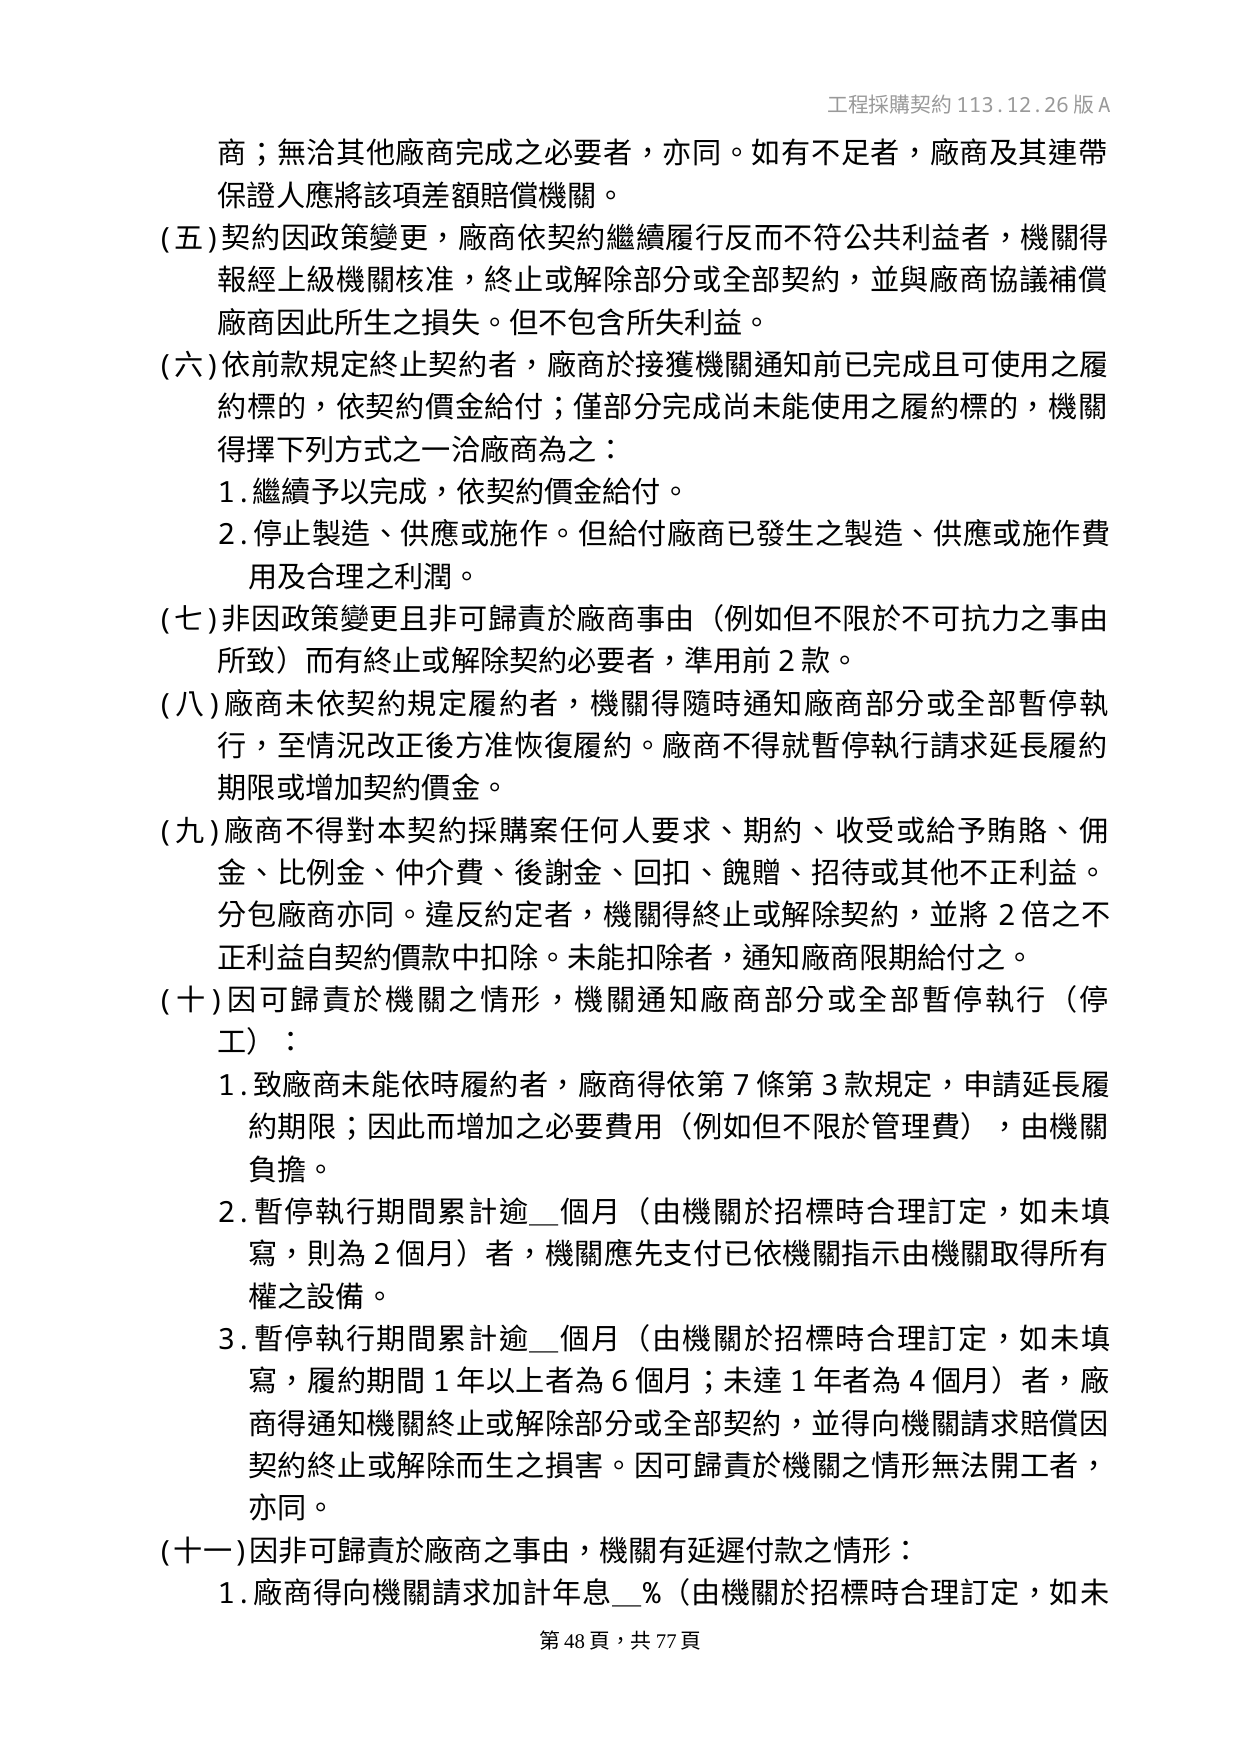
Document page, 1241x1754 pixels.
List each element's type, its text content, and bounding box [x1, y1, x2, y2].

text (七)非因政策變更且非可歸責於廠商事由（例如但不限於不可抗力之事由所致）而有終止或解除契約必要者，準用前2款。 [156, 596, 1110, 680]
text 2.暫停執行期間累計逾＿個月（由機關於招標時合理訂定，如未填寫，則為2個月）者，機關應先支付已依機關指示由機關取得所有權之設備。 [217, 1188, 1110, 1315]
text (十)因可歸責於機關之情形，機關通知廠商部分或全部暫停執行（停工）： [156, 977, 1110, 1061]
text 商；無洽其他廠商完成之必要者，亦同。如有不足者，廠商及其連帶保證人應將該項差額賠償機關。 [156, 130, 1110, 214]
text 1.繼續予以完成，依契約價金給付。 [217, 468, 1110, 511]
text 1.廠商得向機關請求加計年息＿%（由機關於招標時合理訂定，如未 [217, 1569, 1110, 1612]
text (十一)因非可歸責於廠商之事由，機關有延遲付款之情形： [156, 1527, 1110, 1569]
text (五)契約因政策變更，廠商依契約繼續履行反而不符公共利益者，機關得報經上級機關核准，終止或解除部分或全部契約，並與廠商協議補償廠商因此所生之損失。但不包含所失利益。 [156, 214, 1110, 341]
text 1.致廠商未能依時履約者，廠商得依第7條第3款規定，申請延長履約期限；因此而增加之必要費用（例如但不限於管理費），由機關負擔。 [217, 1061, 1110, 1188]
text 2.停止製造、供應或施作。但給付廠商已發生之製造、供應或施作費用及合理之利潤。 [217, 511, 1110, 596]
text (八)廠商未依契約規定履約者，機關得隨時通知廠商部分或全部暫停執行，至情況改正後方准恢復履約。廠商不得就暫停執行請求延長履約期限或增加契約價金。 [156, 680, 1110, 807]
text (九)廠商不得對本契約採購案任何人要求、期約、收受或給予賄賂、佣金、比例金、仲介費、後謝金、回扣、餽贈、招待或其他不正利益。分包廠商亦同。違反約定者，機關得終止或解除契約，並將2倍之不正利益自契約價款中扣除。未能扣除者，通知廠商限期給付之。 [156, 807, 1110, 977]
text (六)依前款規定終止契約者，廠商於接獲機關通知前已完成且可使用之履約標的，依契約價金給付；僅部分完成尚未能使用之履約標的，機關得擇下列方式之一洽廠商為之： [156, 341, 1110, 468]
text 3.暫停執行期間累計逾＿個月（由機關於招標時合理訂定，如未填寫，履約期間1年以上者為6個月；未達1年者為4個月）者，廠商得通知機關終止或解除部分或全部契約，並得向機關請求賠償因契約終止或解除而生之損害。因可歸責於機關之情形無法開工者，亦同。 [217, 1315, 1110, 1527]
